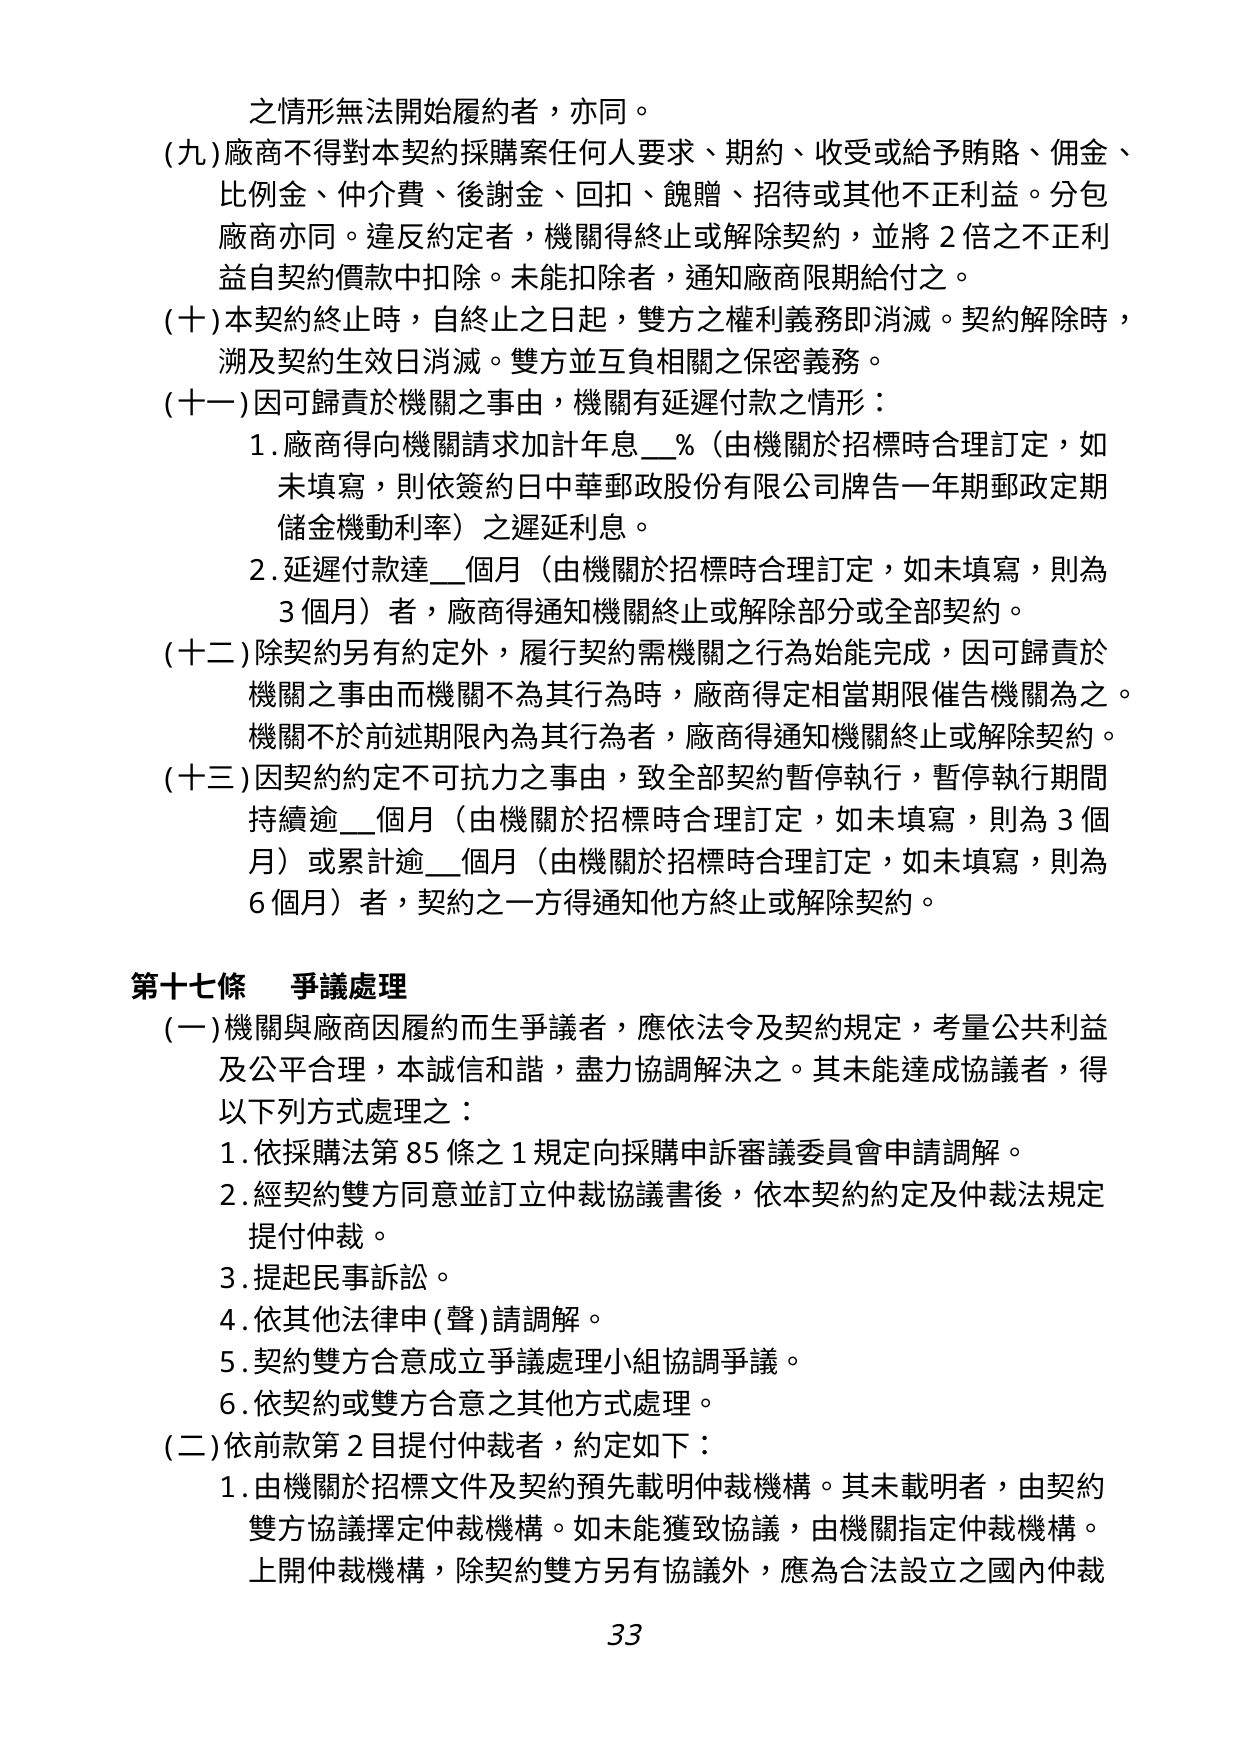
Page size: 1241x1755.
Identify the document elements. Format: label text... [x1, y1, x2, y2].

text 5.契約雙方合意成立爭議處理小組協調爭議。 [218, 1339, 1110, 1381]
text 1.廠商得向機關請求加計年息__%（由機關於招標時合理訂定，如未填寫，則依簽約日中華郵政股份有限公司牌告一年期郵政定期儲金機動利率）之遲延利息。 [248, 422, 1110, 547]
text (二)依前款第2目提付仲裁者，約定如下： [159, 1423, 1110, 1464]
text 6.依契約或雙方合意之其他方式處理。 [218, 1381, 1108, 1423]
text (九)廠商不得對本契約採購案任何人要求、期約、收受或給予賄賂、佣金、比例金、仲介費、後謝金、回扣、餽贈、招待或其他不正利益。分包廠商亦同。違反約定者，機關得終止或解除契約，並將2倍之不正利益自契約價款中扣除。未能扣除者，通知廠商限期給付之。 [159, 130, 1110, 297]
text (十)本契約終止時，自終止之日起，雙方之權利義務即消滅。契約解除時，溯及契約生效日消滅。雙方並互負相關之保密義務。 [159, 297, 1110, 380]
text 2.暫停執行期間累計逾__個月（由機關於招標時合理訂定，如未填寫，則為6個月）者，廠商得通知機關終止或解除部分或全部契約，並得向機關請求賠償因契約終止或解除而生之損害。因可歸責於機關之情形無法開始履約者，亦同。 [218, 89, 1110, 130]
text 2.經契約雙方同意並訂立仲裁協議書後，依本契約約定及仲裁法規定提付仲裁。 [218, 1172, 1108, 1255]
text 2.延遲付款達__個月（由機關於招標時合理訂定，如未填寫，則為3個月）者，廠商得通知機關終止或解除部分或全部契約。 [248, 547, 1110, 630]
text (一)機關與廠商因履約而生爭議者，應依法令及契約規定，考量公共利益及公平合理，本誠信和諧，盡力協調解決之。其未能達成協議者，得以下列方式處理之： [159, 1005, 1110, 1130]
text 4.依其他法律申(聲)請調解。 [218, 1297, 1108, 1339]
text (十二)除契約另有約定外，履行契約需機關之行為始能完成，因可歸責於機關之事由而機關不為其行為時，廠商得定相當期限催告機關為之。機關不於前述期限內為其行為者，廠商得通知機關終止或解除契約。 [159, 630, 1110, 755]
text 1.依採購法第85條之1規定向採購申訴審議委員會申請調解。 [218, 1130, 1108, 1172]
text 第十七條 爭議處理 [130, 964, 1110, 1005]
text (十一)因可歸責於機關之事由，機關有延遲付款之情形： [159, 380, 1110, 422]
text 3.提起民事訴訟。 [218, 1255, 1108, 1297]
text 1.由機關於招標文件及契約預先載明仲裁機構。其未載明者，由契約雙方協議擇定仲裁機構。如未能獲致協議，由機關指定仲裁機構。上開仲裁機構，除契約雙方另有協議外，應為合法設立之國內仲裁 [218, 1464, 1108, 1589]
text (十三)因契約約定不可抗力之事由，致全部契約暫停執行，暫停執行期間持續逾__個月（由機關於招標時合理訂定，如未填寫，則為3個月）或累計逾__個月（由機關於招標時合理訂定，如未填寫，則為6個月）者，契約之一方得通知他方終止或解除契約。 [159, 755, 1110, 922]
